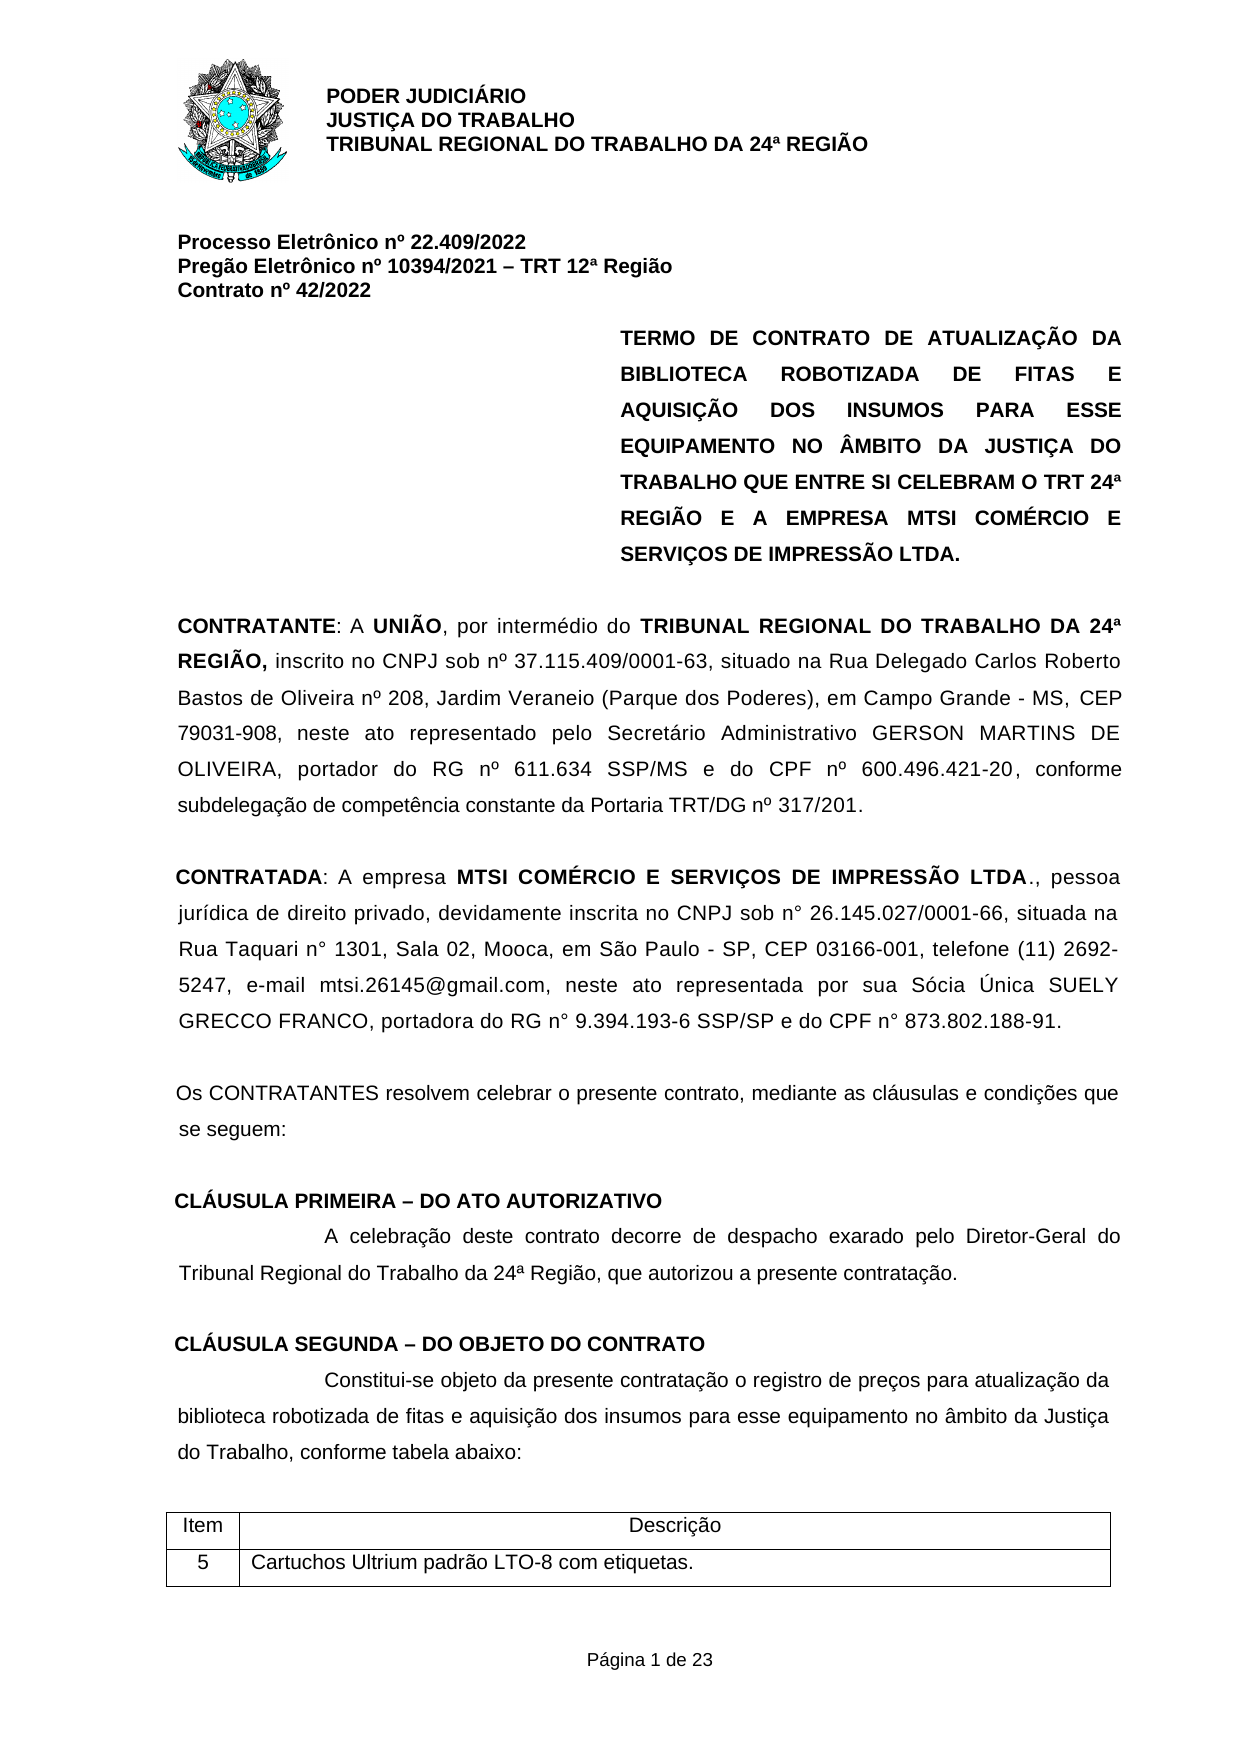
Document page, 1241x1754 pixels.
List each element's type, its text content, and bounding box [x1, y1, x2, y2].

text TERMO DE CONTRATO DE ATUALIZAÇÃO DA BIBLIOTECA ROBOTIZADA DE FITAS E AQUISIÇÃO DOS INSUMOS PARA ESSE EQUIPAMENTO NO ÂMBITO DA JUSTIÇA DO TRABALHO QUE ENTRE SI CELEBRAM O TRT 24ª REGIÃO E A EMPRESA MTSI COMÉRCIO E SERVIÇOS DE IMPRESSÃO LTDA. [620, 326, 1122, 566]
picture [177, 58, 289, 183]
table_cell Cartuchos Ultrium padrão LTO-8 com etiquetas. [240, 1550, 1110, 1586]
text CONTRATADA: A empresa MTSI COMÉRCIO E SERVIÇOS DE IMPRESSÃO LTDA., pessoa jurídica de direito privado, devidamente inscrita no CNPJ sob n° 26.145.027/0001-66, situada na Rua Taquari n° 1301, Sala 02, Mooca, em São Paulo - SP, CEP 03166-001, telefone (11) 2692-5247, e-mail mtsi.26145@gmail.com, neste ato representada por sua Sócia Única SUELY GRECCO FRANCO, portadora do RG n° 9.394.193-6 SSP/SP e do CPF n° 873.802.188-91. [175, 865, 1120, 1033]
table_header Item [167, 1513, 239, 1549]
text Os CONTRATANTES resolvem celebrar o presente contrato, mediante as cláusulas e condições que se seguem: [176, 1081, 1121, 1141]
table_cell 5 [167, 1550, 239, 1586]
text CONTRATANTE: A UNIÃO, por intermédio do TRIBUNAL REGIONAL DO TRABALHO DA 24ª REGIÃO, inscrito no CNPJ sob nº 37.115.409/0001-63, situado na Rua Delegado Carlos Roberto Bastos de Oliveira nº 208, Jardim Veraneio (Parque dos Poderes), em Campo Grande - MS, CEP 79031-908, neste ato representado pelo Secretário Administrativo GERSON MARTINS DE OLIVEIRA, portador do RG nº 611.634 SSP/MS e do CPF nº 600.496.421-20, conforme subdelegação de competência constante da Portaria TRT/DG nº 317/201. [177, 613, 1122, 817]
table_header Descrição [240, 1513, 1110, 1549]
text CLÁUSULA SEGUNDA – DO OBJETO DO CONTRATO [174, 1332, 1117, 1356]
text CLÁUSULA PRIMEIRA – DO ATO AUTORIZATIVO [174, 1188, 1117, 1212]
text A celebração deste contrato decorre de despacho exarado pelo Diretor-Geral do Tribunal Regional do Trabalho da 24ª Região, que autorizou a presente contratação. [179, 1224, 1122, 1284]
text Constitui-se objeto da presente contratação o registro de preços para atualização da biblioteca robotizada de fitas e aquisição dos insumos para esse equipamento no âmbito da Justiça do Trabalho, conforme tabela abaixo: [177, 1368, 1111, 1464]
